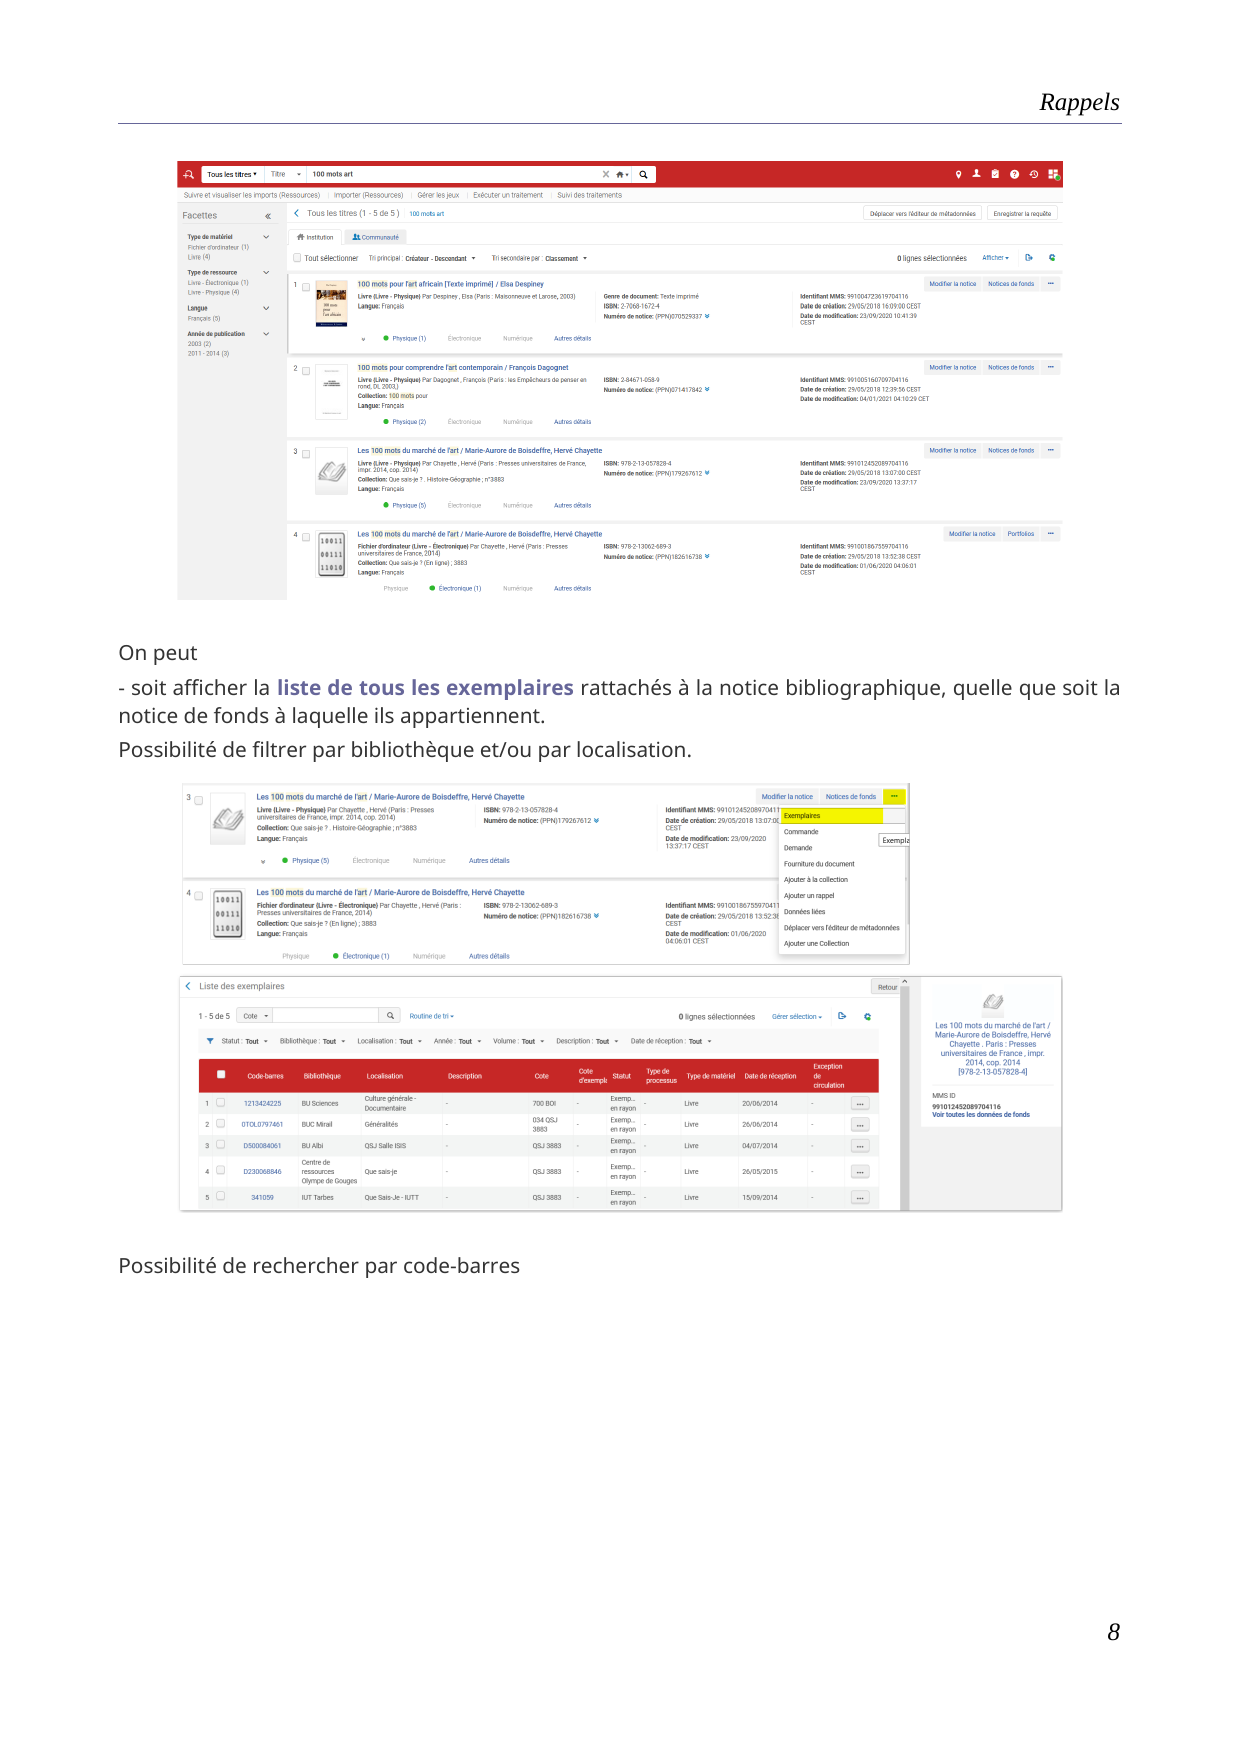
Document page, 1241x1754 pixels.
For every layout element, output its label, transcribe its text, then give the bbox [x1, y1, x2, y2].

picture [177, 783, 1063, 1213]
picture [177, 161, 1063, 600]
text Possibilité de rechercher par code-barres [118, 1252, 1122, 1280]
text Possibilité de filtrer par bibliothèque et/ou par localisation. [118, 735, 1122, 764]
text - soit afficher la liste de tous les exemplaires rattachés à la notice bibliographique, quelle que soit la notice de fonds à laquelle ils appartiennent. [118, 673, 1122, 729]
text On peut [118, 638, 1122, 667]
